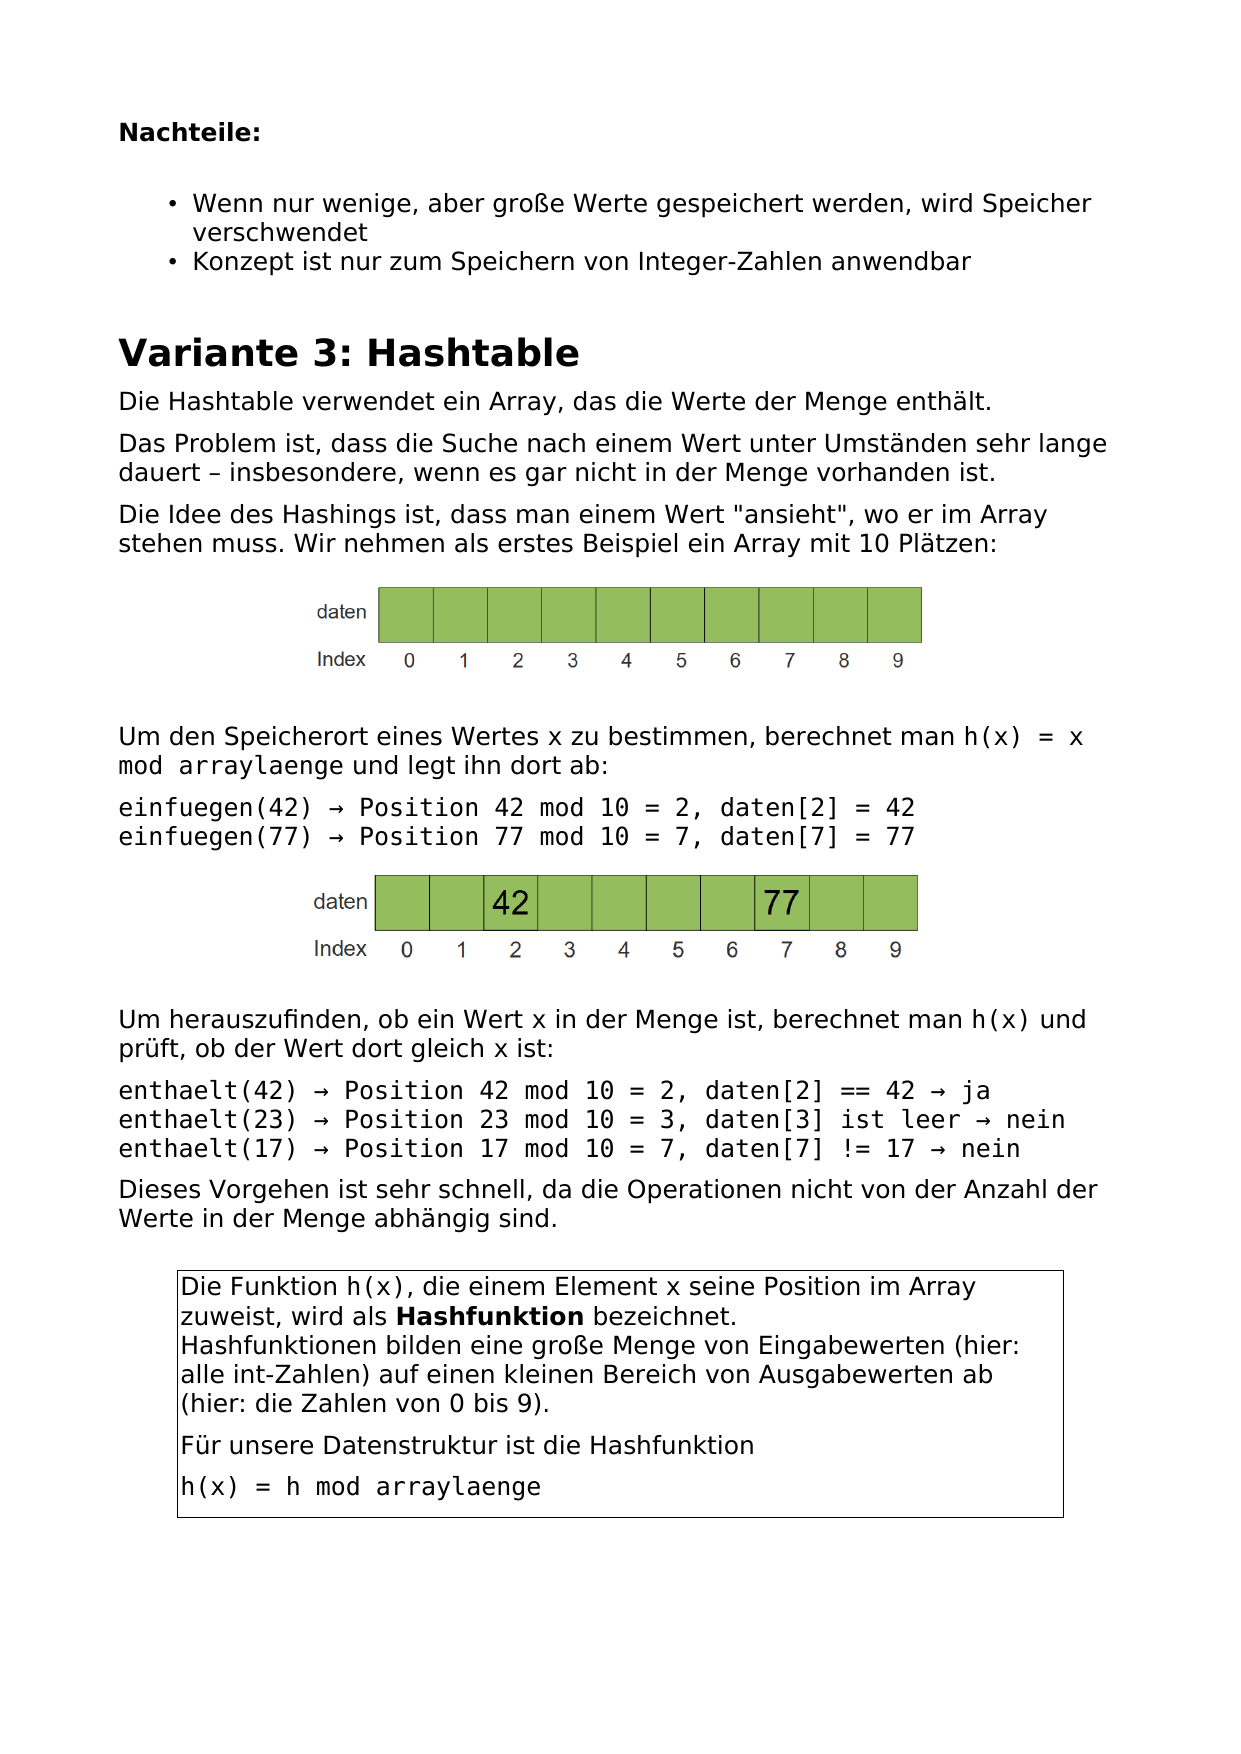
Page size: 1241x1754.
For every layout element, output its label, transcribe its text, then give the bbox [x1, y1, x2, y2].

picture [307, 863, 933, 964]
list Konzept ist nur zum Speichern von Integer-Zahlen anwendbar [177, 248, 1122, 277]
list Wenn nur wenige, aber große Werte gespeichert werden, wird Speicher verschwendet [177, 189, 1122, 248]
text einfuegen(42) → Position 42 mod 10 = 2, daten[2] = 42 einfuegen(77) → Position 77 mod 10 = 7, daten[7] = 77 [118, 793, 1122, 851]
text Die Hashtable verwendet ein Array, das die Werte der Menge enthält. [118, 387, 1122, 417]
text Das Problem ist, dass die Suche nach einem Wert unter Umständen sehr lange dauert – insbesondere, wenn es gar nicht in der Menge vorhanden ist. [118, 429, 1122, 487]
text Um den Speicherort eines Wertes x zu bestimmen, berechnet man h(x) = x mod arraylaenge und legt ihn dort ab: [118, 722, 1122, 780]
text Dieses Vorgehen ist sehr schnell, da die Operationen nicht von der Anzahl der Werte in der Menge abhängig sind. [118, 1175, 1122, 1233]
table_header Die Funktion h(x), die einem Element x seine Position im Array zuweist, wird als Hashfunktion bezeichnet. Hashfunktionen bilden eine große Menge von Eingabewerten (hier: alle int-Zahlen) auf einen kleinen Bereich von Ausgabewerten ab (hier: die Zahlen von 0 bis 9). Für unsere Datenstruktur ist die Hashfunktion h(x) = h mod arraylaenge [178, 1271, 1063, 1517]
subtitle Variante 3: Hashtable [118, 331, 1122, 375]
text Um herauszufinden, ob ein Wert x in der Menge ist, berechnet man h(x) und prüft, ob der Wert dort gleich x ist: [118, 1005, 1122, 1063]
text Die Idee des Hashings ist, dass man einem Wert "ansieht", wo er im Array stehen muss. Wir nehmen als erstes Beispiel ein Array mit 10 Plätzen: [118, 500, 1122, 558]
picture [307, 570, 933, 681]
text enthaelt(42) → Position 42 mod 10 = 2, daten[2] == 42 → ja enthaelt(23) → Position 23 mod 10 = 3, daten[3] ist leer → nein enthaelt(17) → Position 17 mod 10 = 7, daten[7] != 17 → nein [118, 1076, 1122, 1163]
subtitle Nachteile: [118, 118, 1122, 147]
